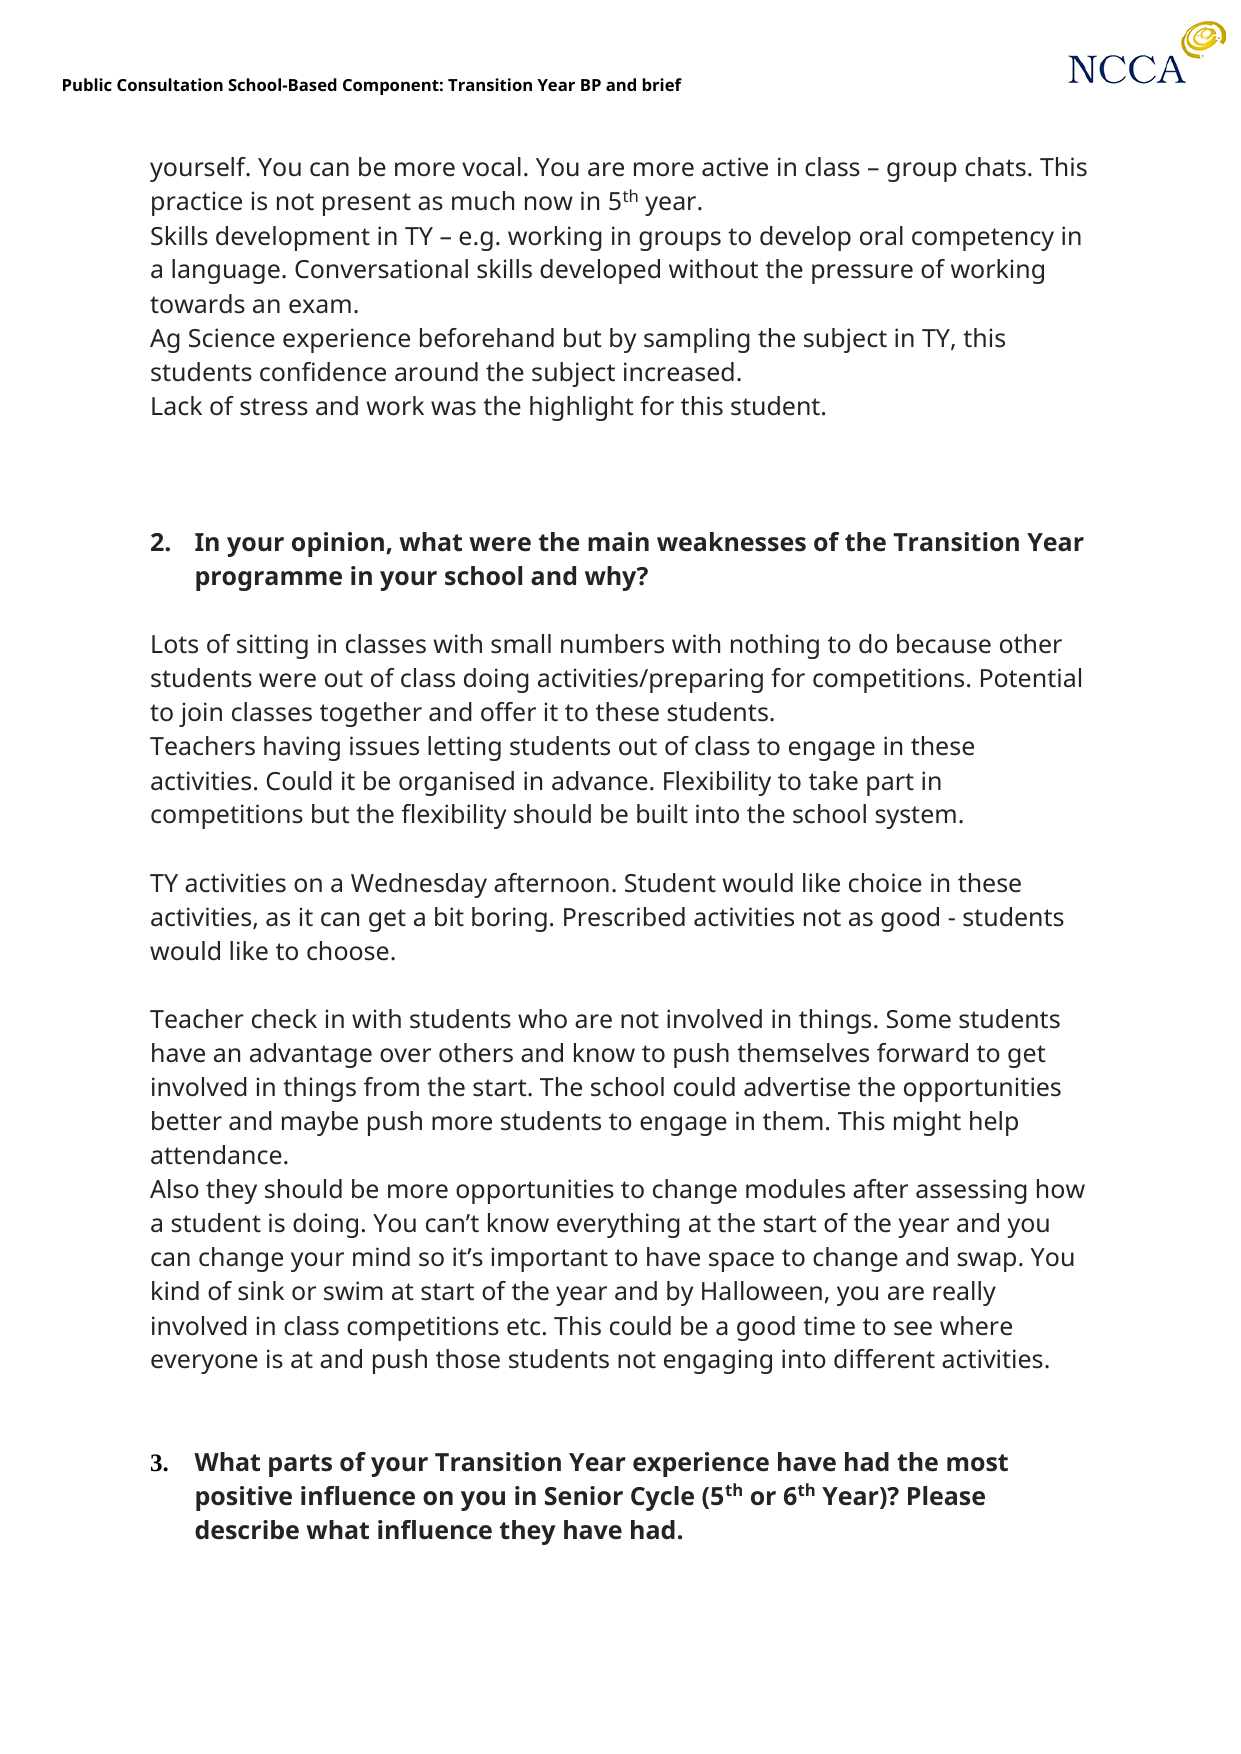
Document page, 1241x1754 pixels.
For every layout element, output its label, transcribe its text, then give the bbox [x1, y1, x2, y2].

text Teacher check in with students who are not involved in things. Some students have an advantage over others and know to push themselves forward to get involved in things from the start. The school could advertise the opportunities better and maybe push more students to engage in them. This might help attendance. [150, 1002, 1090, 1172]
list In your opinion, what were the main weaknesses of the Transition Year programme in your school and why? [150, 525, 1090, 593]
text Skills development in TY – e.g. working in groups to develop oral competency in a language. Conversational skills developed without the pressure of working towards an exam. [150, 218, 1090, 320]
text Also they should be more opportunities to change modules after assessing how a student is doing. You can’t know everything at the start of the year and you can change your mind so it’s important to have space to change and swap. You kind of sink or swim at start of the year and by Halloween, you are really involved in class competitions etc. This could be a good time to see where everyone is at and push those students not engaging into different activities. [150, 1172, 1090, 1376]
text Lack of stress and work was the highlight for this student. [150, 388, 1090, 422]
text yourself. You can be more vocal. You are more active in class – group chats. This practice is not present as much now in 5th year. [150, 150, 1090, 218]
text TY activities on a Wednesday afternoon. Student would like choice in these activities, as it can get a bit boring. Prescribed activities not as good - students would like to choose. [150, 865, 1090, 967]
text Ag Science experience beforehand but by sampling the subject in TY, this students confidence around the subject increased. [150, 320, 1090, 388]
list What parts of your Transition Year experience have had the most positive influence on you in Senior Cycle (5th or 6th Year)? Please describe what influence they have had. [150, 1444, 1090, 1547]
text Lots of sitting in classes with small numbers with nothing to do because other students were out of class doing activities/preparing for competitions. Potential to join classes together and offer it to these students. [150, 627, 1090, 729]
text Teachers having issues letting students out of class to engage in these activities. Could it be organised in advance. Flexibility to take part in competitions but the flexibility should be built into the school system. [150, 729, 1090, 831]
